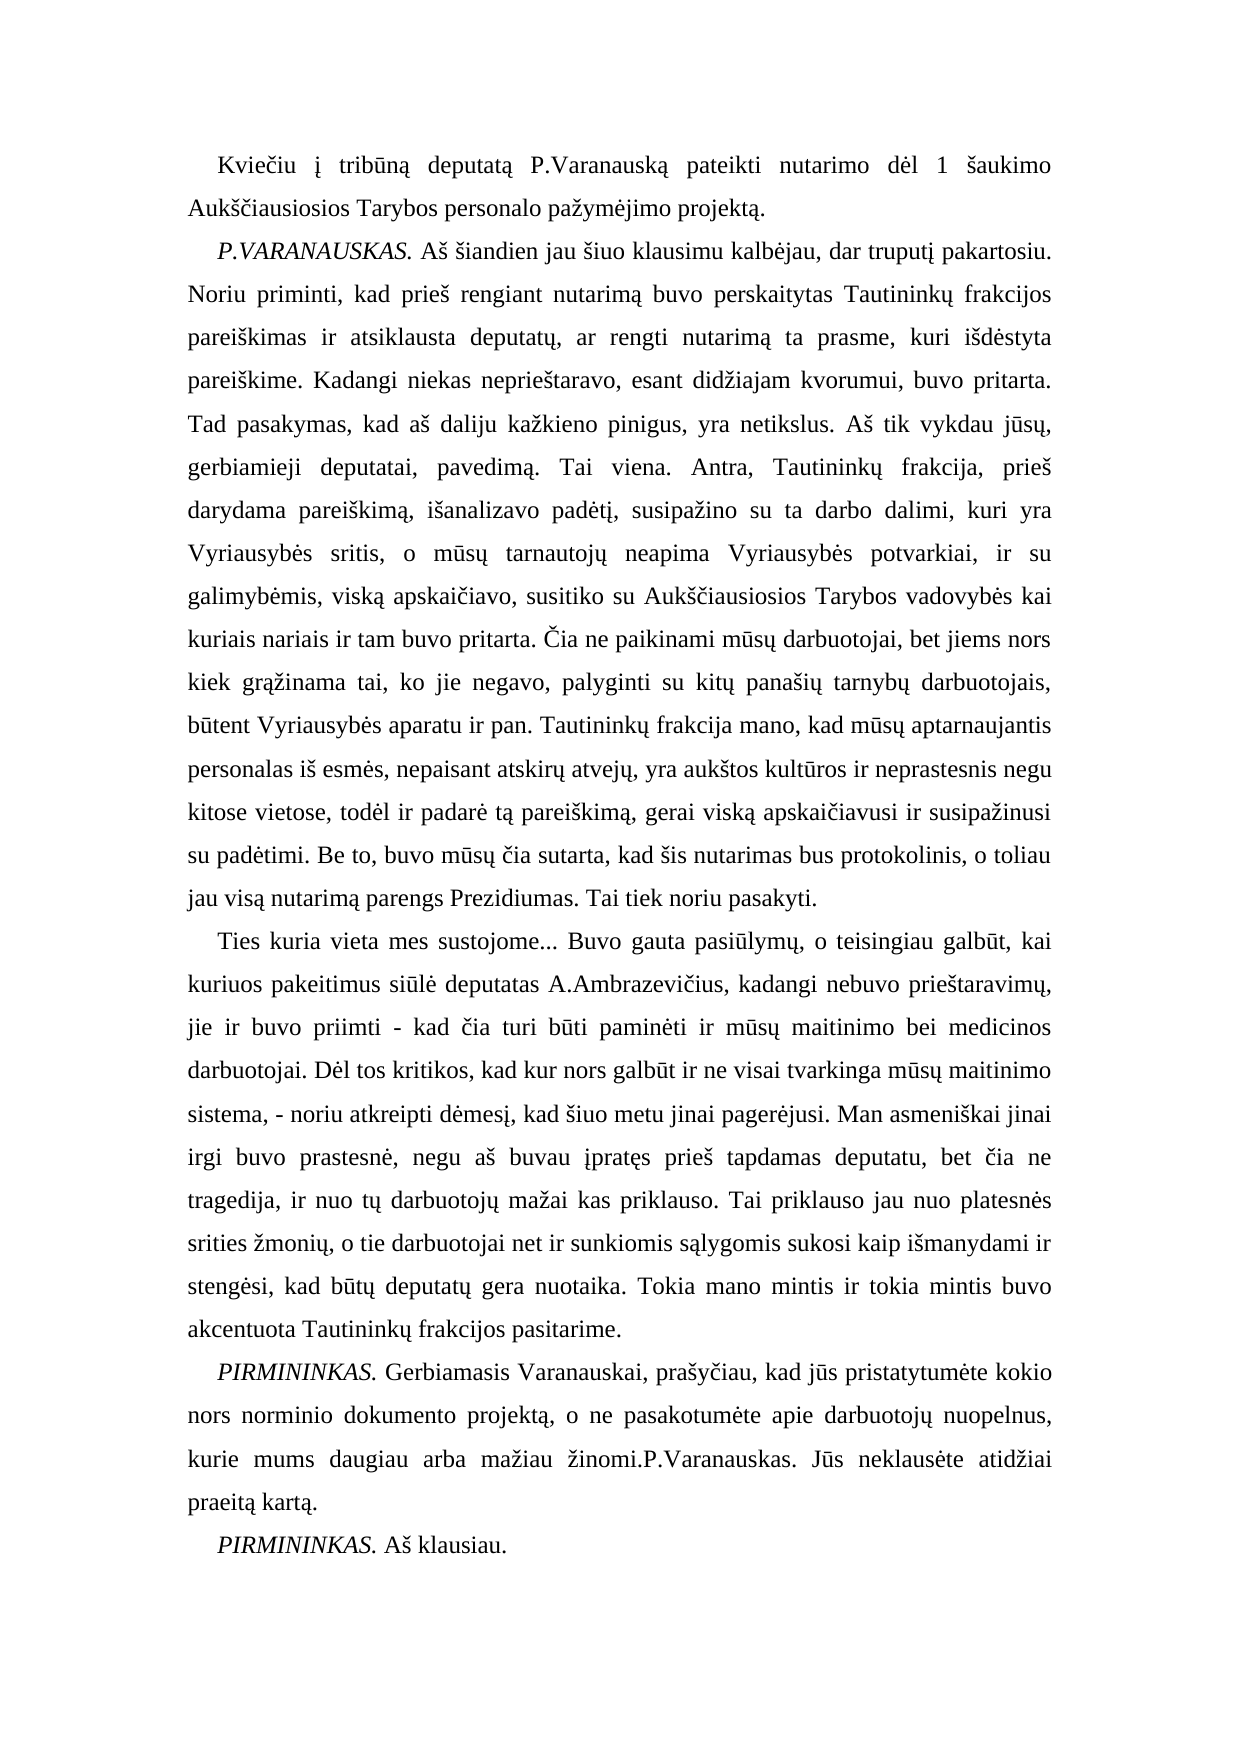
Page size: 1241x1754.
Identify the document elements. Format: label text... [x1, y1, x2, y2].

text Kviečiu į tribūną deputatą P.Varanauską pateikti nutarimo dėl 1 šaukimo Aukščiausiosios Tarybos personalo pažymėjimo projektą. [187, 150, 1053, 222]
text Ties kuria vieta mes sustojome... Buvo gauta pasiūlymų, o teisingiau galbūt, kai kuriuos pakeitimus siūlė deputatas A.Ambrazevičius, kadangi nebuvo prieštaravimų, jie ir buvo priimti - kad čia turi būti paminėti ir mūsų maitinimo bei medicinos darbuotojai. Dėl tos kritikos, kad kur nors galbūt ir ne visai tvarkinga mūsų maitinimo sistema, - noriu atkreipti dėmesį, kad šiuo metu jinai pagerėjusi. Man asmeniškai jinai irgi buvo prastesnė, negu aš buvau įpratęs prieš tapdamas deputatu, bet čia ne tragedija, ir nuo tų darbuotojų mažai kas priklauso. Tai priklauso jau nuo platesnės srities žmonių, o tie darbuotojai net ir sunkiomis sąlygomis sukosi kaip išmanydami ir stengėsi, kad būtų deputatų gera nuotaika. Tokia mano mintis ir tokia mintis buvo akcentuota Tautininkų frakcijos pasitarime. [187, 926, 1053, 1343]
text PIRMININKAS. Gerbiamasis Varanauskai, prašyčiau, kad jūs pristatytumėte kokio nors norminio dokumento projektą, o ne pasakotumėte apie darbuotojų nuopelnus, kurie mums daugiau arba mažiau žinomi.P.Varanauskas. Jūs neklausėte atidžiai praeitą kartą. [187, 1357, 1053, 1516]
text P.VARANAUSKAS. Aš šiandien jau šiuo klausimu kalbėjau, dar truputį pakartosiu. Noriu priminti, kad prieš rengiant nutarimą buvo perskaitytas Tautininkų frakcijos pareiškimas ir atsiklausta deputatų, ar rengti nutarimą ta prasme, kuri išdėstyta pareiškime. Kadangi niekas neprieštaravo, esant didžiajam kvorumui, buvo pritarta. Tad pasakymas, kad aš daliju kažkieno pinigus, yra netikslus. Aš tik vykdau jūsų, gerbiamieji deputatai, pavedimą. Tai viena. Antra, Tautininkų frakcija, prieš darydama pareiškimą, išanalizavo padėtį, susipažino su ta darbo dalimi, kuri yra Vyriausybės sritis, o mūsų tarnautojų neapima Vyriausybės potvarkiai, ir su galimybėmis, viską apskaičiavo, susitiko su Aukščiausiosios Tarybos vadovybės kai kuriais nariais ir tam buvo pritarta. Čia ne paikinami mūsų darbuotojai, bet jiems nors kiek grąžinama tai, ko jie negavo, palyginti su kitų panašių tarnybų darbuotojais, būtent Vyriausybės aparatu ir pan. Tautininkų frakcija mano, kad mūsų aptarnaujantis personalas iš esmės, nepaisant atskirų atvejų, yra aukštos kultūros ir neprastesnis negu kitose vietose, todėl ir padarė tą pareiškimą, gerai viską apskaičiavusi ir susipažinusi su padėtimi. Be to, buvo mūsų čia sutarta, kad šis nutarimas bus protokolinis, o toliau jau visą nutarimą parengs Prezidiumas. Tai tiek noriu pasakyti. [187, 236, 1053, 912]
text PIRMININKAS. Aš klausiau. [187, 1530, 1053, 1559]
